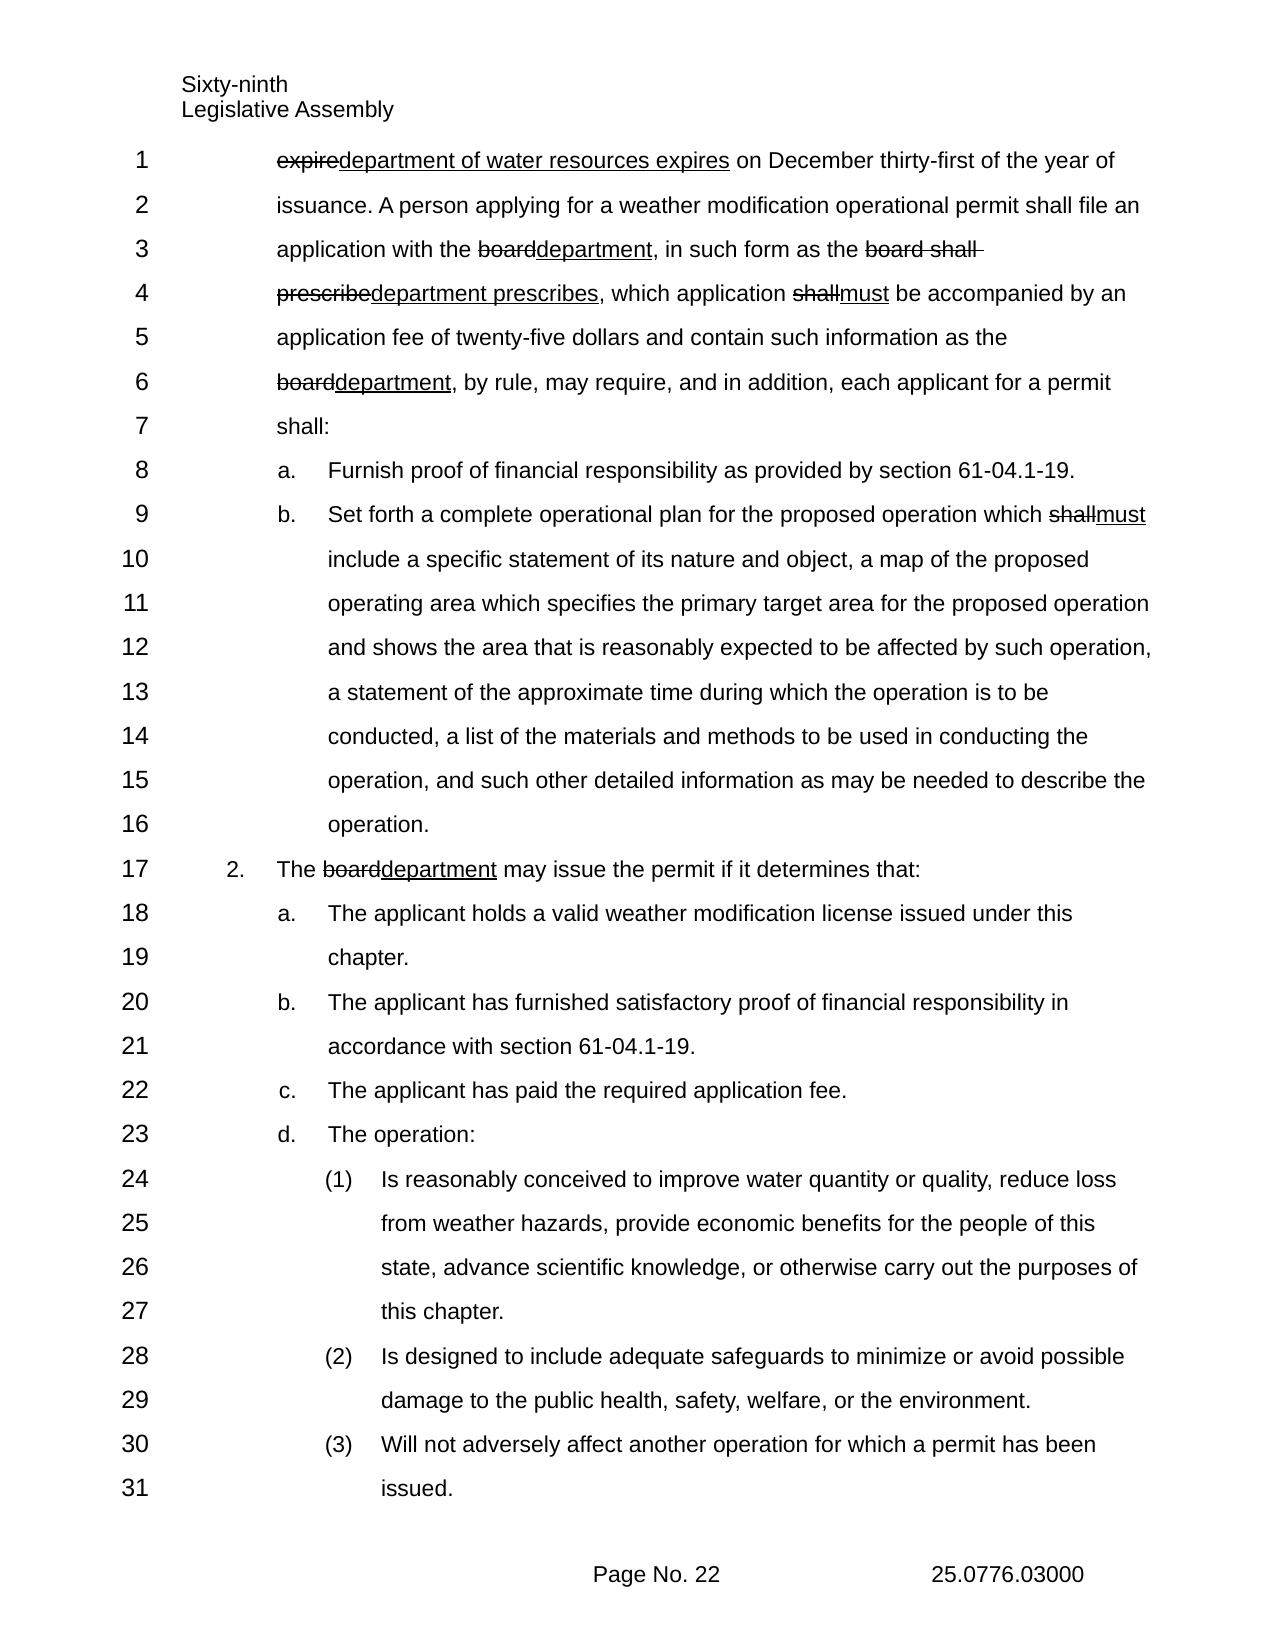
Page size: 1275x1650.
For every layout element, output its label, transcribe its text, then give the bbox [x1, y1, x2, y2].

text 2. The boarddepartment may issue the permit if it determines that: [181, 842, 1154, 886]
text a. The applicant holds a valid weather modification license issued under this chapter. [181, 886, 1154, 974]
text (3) Will not adversely affect another operation for which a permit has been issued. [181, 1417, 1154, 1506]
text a. Furnish proof of financial responsibility as provided by section 61‑04.1‑19. [181, 443, 1154, 487]
text c. The applicant has paid the required application fee. [181, 1063, 1154, 1107]
text b. The applicant has furnished satisfactory proof of financial responsibility in accordance with section 61‑04.1‑19. [181, 974, 1154, 1063]
text expiredepartment of water resources expires on December thirty‑first of the year of issuance. A person applying for a weather modification operational permit shall file an application with the boarddepartment, in such form as the board shall prescribedepartment prescribes, which application shallmust be accompanied by an application fee of twenty‑five dollars and contain such information as the boarddepartment, by rule, may require, and in addition, each applicant for a permit shall: [181, 133, 1154, 443]
text (1) Is reasonably conceived to improve water quantity or quality, reduce loss from weather hazards, provide economic benefits for the people of this state, advance scientific knowledge, or otherwise carry out the purposes of this chapter. [181, 1152, 1154, 1329]
text d. The operation: [181, 1107, 1154, 1152]
text (2) Is designed to include adequate safeguards to minimize or avoid possible damage to the public health, safety, welfare, or the environment. [181, 1329, 1154, 1417]
text b. Set forth a complete operational plan for the proposed operation which shallmust include a specific statement of its nature and object, a map of the proposed operating area which specifies the primary target area for the proposed operation and shows the area that is reasonably expected to be affected by such operation, a statement of the approximate time during which the operation is to be conducted, a list of the materials and methods to be used in conducting the operation, and such other detailed information as may be needed to describe the operation. [181, 487, 1154, 842]
